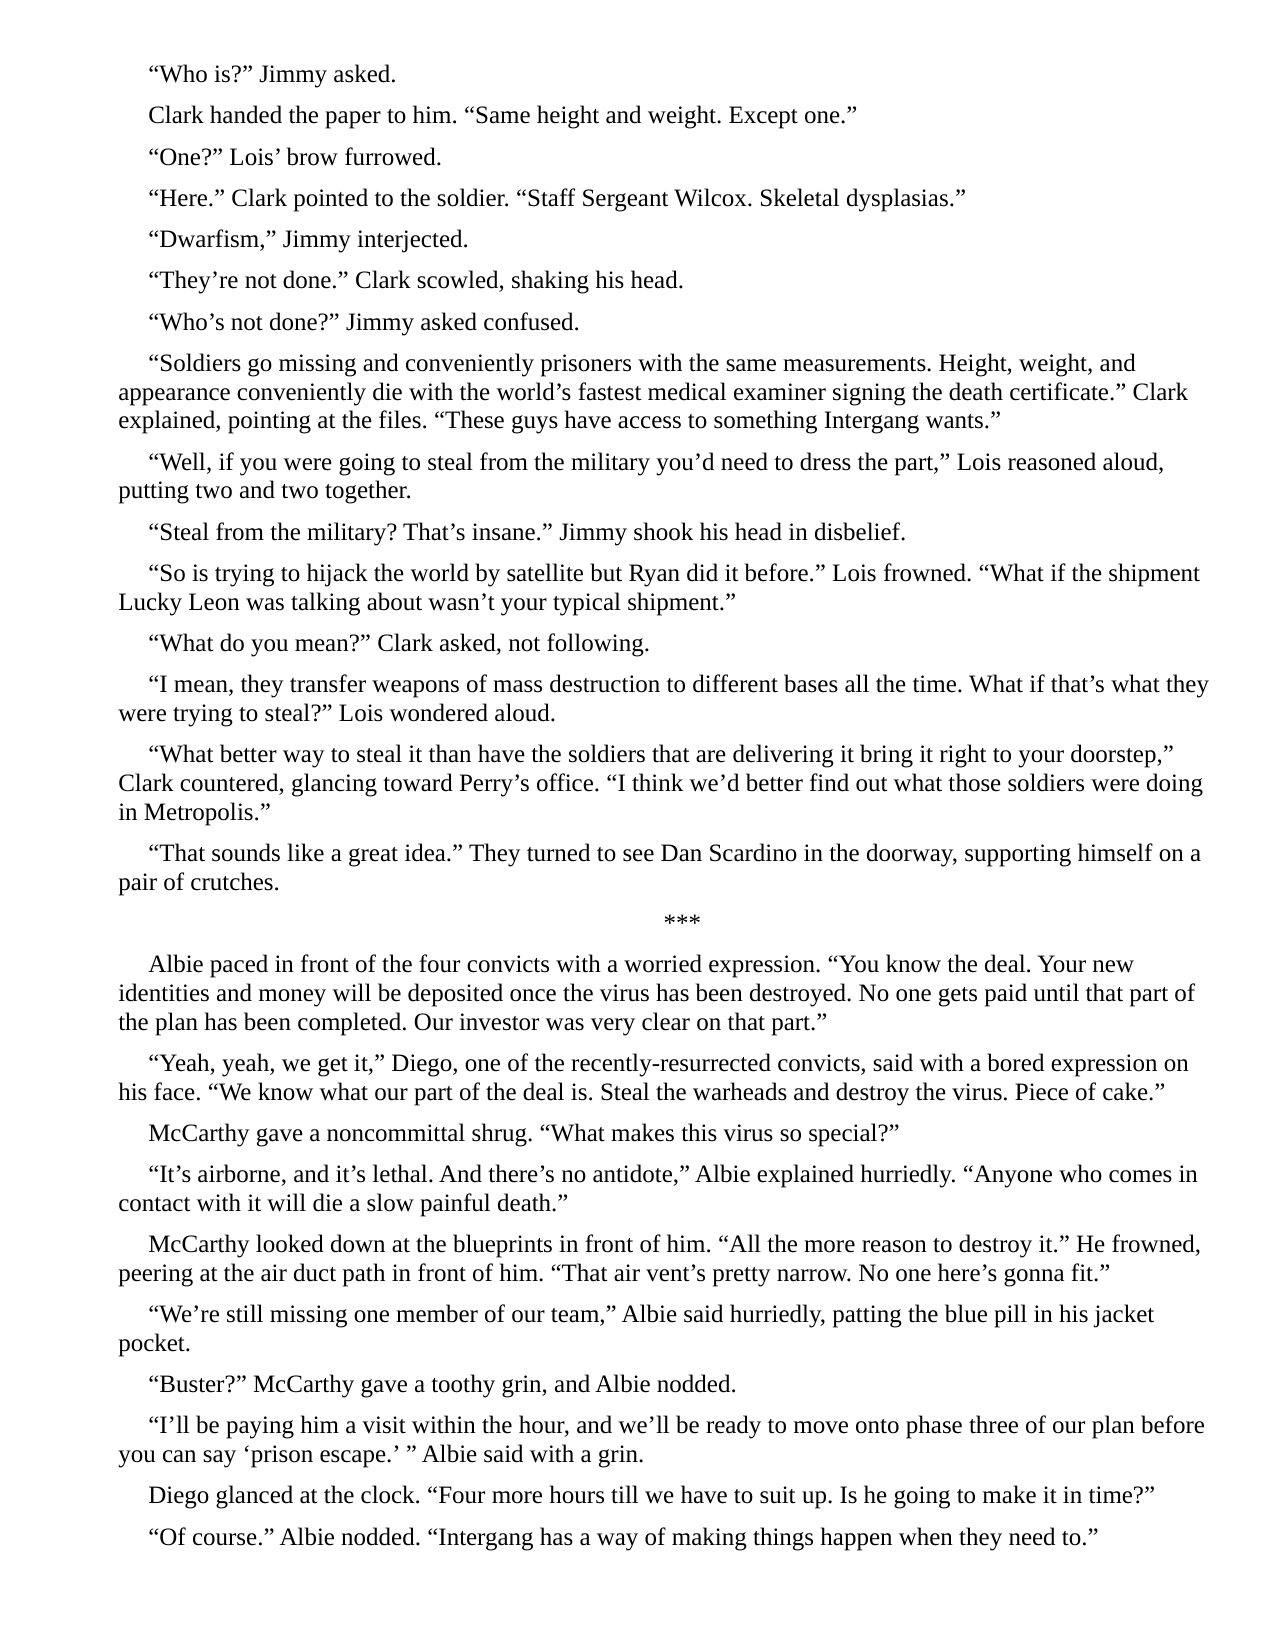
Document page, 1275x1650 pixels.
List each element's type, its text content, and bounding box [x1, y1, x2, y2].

text “Buster?” McCarthy gave a toothy grin, and Albie nodded. [118, 1369, 1216, 1398]
text “One?” Lois’ brow furrowed. [118, 142, 1216, 170]
text “Dwarfism,” Jimmy interjected. [118, 224, 1216, 253]
text “Steal from the military? That’s insane.” Jimmy shook his head in disbelief. [118, 517, 1216, 545]
text “Who is?” Jimmy asked. [118, 59, 1216, 88]
text Albie paced in front of the four convicts with a worried expression. “You know the deal. Your new identities and money will be deposited once the virus has been destroyed. No one gets paid until that part of the plan has been completed. Our investor was very clear on that part.” [118, 949, 1216, 1035]
text “That sounds like a great idea.” They turned to see Dan Scardino in the doorway, supporting himself on a pair of crutches. [118, 838, 1216, 895]
text “So is trying to hijack the world by satellite but Ryan did it before.” Lois frowned. “What if the shipment Lucky Leon was talking about wasn’t your typical shipment.” [118, 558, 1216, 615]
text “Here.” Clark pointed to the soldier. “Staff Sergeant Wilcox. Skeletal dysplasias.” [118, 183, 1216, 212]
text Diego glanced at the clock. “Four more hours till we have to suit up. Is he going to make it in time?” [118, 1480, 1216, 1509]
text “Yeah, yeah, we get it,” Diego, one of the recently-resurrected convicts, said with a bored expression on his face. “We know what our part of the deal is. Steal the warheads and destroy the virus. Piece of cake.” [118, 1048, 1216, 1105]
text “It’s airborne, and it’s lethal. And there’s no antidote,” Albie explained hurriedly. “Anyone who comes in contact with it will die a slow painful death.” [118, 1159, 1216, 1217]
text “What do you mean?” Clark asked, not following. [118, 628, 1216, 657]
text “We’re still missing one member of our team,” Albie said hurriedly, patting the blue pill in his jacket pocket. [118, 1299, 1216, 1357]
text “I’ll be paying him a visit within the hour, and we’ll be ready to move onto phase three of our plan before you can say ‘prison escape.’ ” Albie said with a grin. [118, 1410, 1216, 1468]
text “They’re not done.” Clark scowled, shaking his head. [118, 265, 1216, 294]
text “What better way to steal it than have the soldiers that are delivering it bring it right to your doorstep,” Clark countered, glancing toward Perry’s office. “I think we’d better find out what those soldiers were doing in Metropolis.” [118, 739, 1216, 825]
text “Soldiers go missing and conveniently prisoners with the same measurements. Height, weight, and appearance conveniently die with the world’s fastest medical examiner signing the death certificate.” Clark explained, pointing at the files. “These guys have access to something Intergang wants.” [118, 348, 1216, 434]
text “Of course.” Albie nodded. “Intergang has a way of making things happen when they need to.” [118, 1522, 1216, 1550]
text McCarthy looked down at the blueprints in front of him. “All the more reason to destroy it.” He frowned, peering at the air duct path in front of him. “That air vent’s pretty narrow. No one here’s gonna fit.” [118, 1229, 1216, 1287]
text “I mean, they transfer weapons of mass destruction to different bases all the time. What if that’s what they were trying to steal?” Lois wondered aloud. [118, 669, 1216, 727]
text “Who’s not done?” Jimmy asked confused. [118, 307, 1216, 335]
text “Well, if you were going to steal from the military you’d need to dress the part,” Lois reasoned aloud, putting two and two together. [118, 447, 1216, 504]
text *** [118, 908, 1216, 937]
text Clark handed the paper to him. “Same height and weight. Except one.” [118, 100, 1216, 129]
text McCarthy gave a noncommittal shrug. “What makes this virus so special?” [118, 1118, 1216, 1147]
